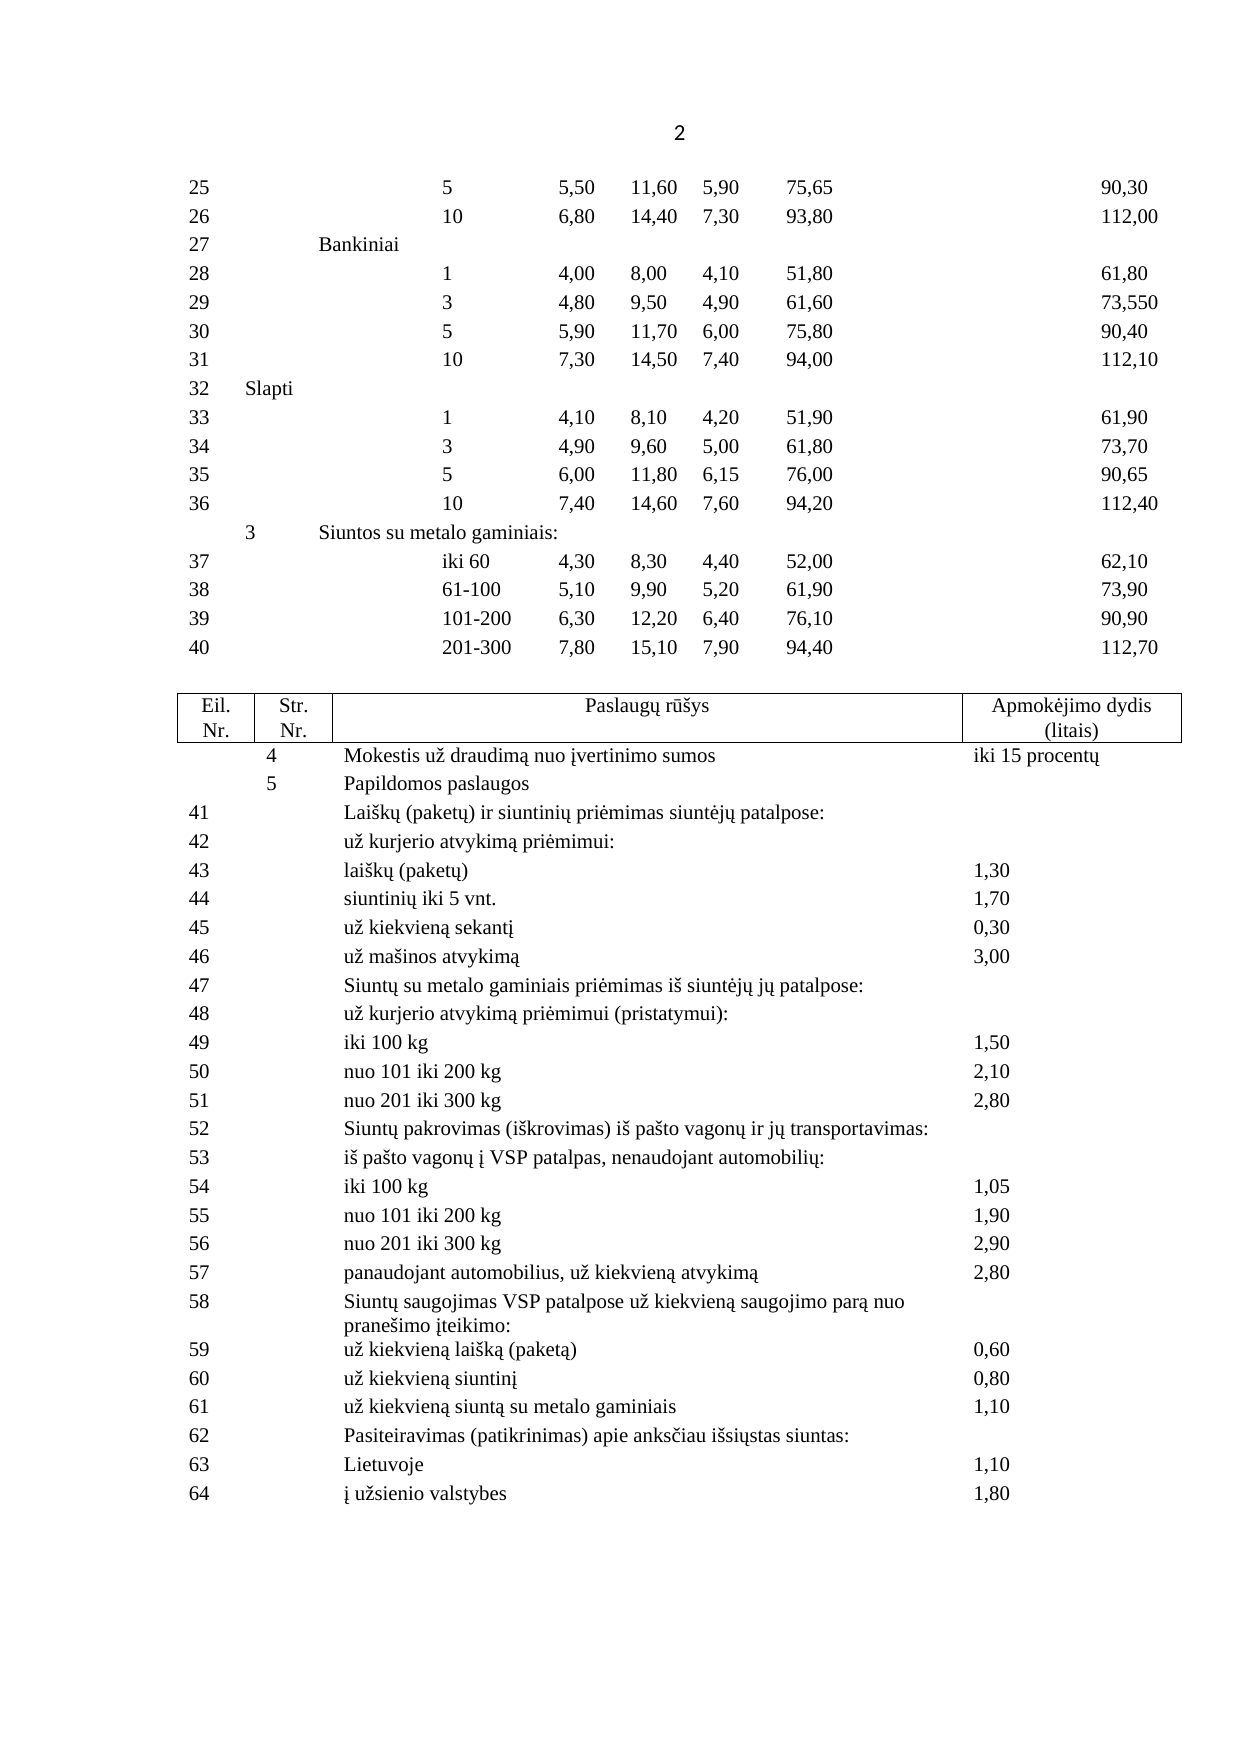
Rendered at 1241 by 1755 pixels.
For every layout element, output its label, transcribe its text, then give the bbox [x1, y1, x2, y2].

table_cell [255, 829, 332, 858]
table_cell 90,40 [1090, 319, 1181, 347]
table_cell 5,90 [547, 319, 619, 347]
table_cell už kiekvieną laišką (paketą) [333, 1337, 962, 1366]
table_cell 93,80 [775, 204, 1089, 232]
table_cell [177, 520, 233, 549]
table_cell 4,80 [547, 290, 619, 319]
table_cell 8,00 [619, 261, 691, 290]
table_cell [307, 290, 431, 319]
table_cell [255, 1030, 332, 1059]
table_cell 7,40 [691, 348, 775, 376]
table_cell 46 [177, 944, 255, 973]
table_header Apmokėjimo dydis (litais) [963, 694, 1181, 742]
table_cell 53 [177, 1145, 255, 1174]
table_cell 1,80 [962, 1481, 1181, 1509]
table_cell 42 [177, 829, 255, 858]
table_cell iki 100 kg [333, 1174, 962, 1203]
table_cell 10 [431, 491, 547, 520]
table_cell 31 [177, 348, 233, 376]
table_cell 6,15 [691, 463, 775, 491]
table_cell 14,60 [619, 491, 691, 520]
table_cell [775, 233, 1089, 261]
table_cell 4,40 [691, 549, 775, 577]
table_cell Siuntų pakrovimas (iškrovimas) iš pašto vagonų ir jų transportavimas: [333, 1116, 962, 1145]
table_cell 6,00 [691, 319, 775, 347]
table_cell [431, 376, 547, 405]
table_cell 4,90 [547, 434, 619, 462]
table_cell 40 [177, 635, 233, 664]
table_cell 50 [177, 1059, 255, 1088]
table_cell už kiekvieną siuntinį [333, 1366, 962, 1394]
table_cell 5 [255, 771, 332, 800]
table_cell 5,90 [691, 175, 775, 204]
table_cell 62,10 [1090, 549, 1181, 577]
table_cell 112,00 [1090, 204, 1181, 232]
table_cell 57 [177, 1260, 255, 1289]
table_cell 26 [177, 204, 233, 232]
table_cell [775, 376, 1089, 405]
table_cell [177, 743, 255, 771]
table_cell 6,30 [547, 606, 619, 635]
table_cell 1,10 [962, 1395, 1181, 1423]
table_cell 52,00 [775, 549, 1089, 577]
table_cell 51,80 [775, 261, 1089, 290]
table_cell 5,50 [547, 175, 619, 204]
table_cell [962, 1423, 1181, 1452]
table_cell 15,10 [619, 635, 691, 664]
table_cell [962, 1001, 1181, 1030]
table_cell [619, 376, 691, 405]
table_cell [255, 1203, 332, 1231]
table_cell [255, 858, 332, 886]
table_cell 4,10 [691, 261, 775, 290]
table_cell [255, 1260, 332, 1289]
table_cell 94,40 [775, 635, 1089, 664]
table_cell [307, 204, 431, 232]
table_cell 3 [234, 520, 307, 549]
table_cell 14,50 [619, 348, 691, 376]
table_cell laiškų (paketų) [333, 858, 962, 886]
table_cell 1 [431, 405, 547, 434]
table_cell 73,90 [1090, 578, 1181, 606]
table_cell [547, 233, 619, 261]
table_cell [1090, 376, 1181, 405]
table_cell 39 [177, 606, 233, 635]
table_cell [307, 549, 431, 577]
table_cell 5,10 [547, 578, 619, 606]
table_cell [962, 829, 1181, 858]
table_cell [234, 635, 307, 664]
table_cell 2,10 [962, 1059, 1181, 1088]
table_cell [307, 175, 431, 204]
table_cell 4 [255, 743, 332, 771]
table_cell [255, 1395, 332, 1423]
table_cell 55 [177, 1203, 255, 1231]
table_cell [307, 434, 431, 462]
table_cell 61,80 [775, 434, 1089, 462]
table_cell 2,80 [962, 1088, 1181, 1116]
table_cell 59 [177, 1337, 255, 1366]
table_cell 38 [177, 578, 233, 606]
table_cell už kurjerio atvykimą priėmimui: [333, 829, 962, 858]
table_cell [255, 1174, 332, 1203]
table_cell nuo 201 iki 300 kg [333, 1231, 962, 1260]
table_cell 49 [177, 1030, 255, 1059]
table_cell 0,30 [962, 915, 1181, 944]
table_cell 33 [177, 405, 233, 434]
table_cell [234, 434, 307, 462]
table_cell [234, 405, 307, 434]
table_cell 76,10 [775, 606, 1089, 635]
table_cell 54 [177, 1174, 255, 1203]
table_cell 76,00 [775, 463, 1089, 491]
table_cell už kurjerio atvykimą priėmimui (pristatymui): [333, 1001, 962, 1030]
table_cell [255, 944, 332, 973]
table_cell [255, 973, 332, 1001]
table_cell nuo 201 iki 300 kg [333, 1088, 962, 1116]
table_cell [255, 1366, 332, 1394]
table_cell 51 [177, 1088, 255, 1116]
table_cell 27 [177, 233, 233, 261]
table_cell 1,05 [962, 1174, 1181, 1203]
table_cell 2,80 [962, 1260, 1181, 1289]
table_cell 61-100 [431, 578, 547, 606]
table_cell 45 [177, 915, 255, 944]
table_cell [1090, 233, 1181, 261]
table_cell 1,70 [962, 886, 1181, 915]
table_cell 28 [177, 261, 233, 290]
table_cell 29 [177, 290, 233, 319]
table_cell [255, 1231, 332, 1260]
table_cell 6,40 [691, 606, 775, 635]
table_cell 112,70 [1090, 635, 1181, 664]
table_cell 7,30 [547, 348, 619, 376]
table_cell nuo 101 iki 200 kg [333, 1203, 962, 1231]
table_cell Pasiteiravimas (patikrinimas) apie anksčiau išsiųstas siuntas: [333, 1423, 962, 1452]
table_cell 10 [431, 204, 547, 232]
table_cell 61 [177, 1395, 255, 1423]
table_cell 52 [177, 1116, 255, 1145]
table_cell 7,60 [691, 491, 775, 520]
table_cell [234, 319, 307, 347]
table_cell 12,20 [619, 606, 691, 635]
table_cell [962, 1145, 1181, 1174]
table_cell [234, 233, 307, 261]
table_cell už kiekvieną siuntą su metalo gaminiais [333, 1395, 962, 1423]
table_cell Siuntos su metalo gaminiais: [307, 520, 1089, 549]
table_cell 9,90 [619, 578, 691, 606]
table_cell 5 [431, 175, 547, 204]
table_cell [619, 233, 691, 261]
table_cell 30 [177, 319, 233, 347]
table_cell 14,40 [619, 204, 691, 232]
table_cell [234, 348, 307, 376]
table_cell 58 [177, 1289, 255, 1337]
table_cell 51,90 [775, 405, 1089, 434]
table_cell 3 [431, 290, 547, 319]
table_cell 3,00 [962, 944, 1181, 973]
table_cell [255, 1289, 332, 1337]
table_cell [255, 1452, 332, 1481]
table_cell 201-300 [431, 635, 547, 664]
table_cell 7,30 [691, 204, 775, 232]
table_cell 36 [177, 491, 233, 520]
table_cell 48 [177, 1001, 255, 1030]
table_cell Siuntų su metalo gaminiais priėmimas iš siuntėjų jų patalpose: [333, 973, 962, 1001]
table_cell 34 [177, 434, 233, 462]
table_cell [234, 204, 307, 232]
table_cell 3 [431, 434, 547, 462]
table_cell [234, 606, 307, 635]
table_cell [234, 261, 307, 290]
table_cell Bankiniai [307, 233, 431, 261]
table_cell [547, 376, 619, 405]
table_cell iki 60 [431, 549, 547, 577]
table_cell 6,80 [547, 204, 619, 232]
table_header Str. Nr. [255, 694, 332, 742]
table_cell 61,90 [1090, 405, 1181, 434]
table_cell 1,90 [962, 1203, 1181, 1231]
table_cell 5,20 [691, 578, 775, 606]
table_cell [307, 348, 431, 376]
table_cell 5,00 [691, 434, 775, 462]
table_cell [962, 1289, 1181, 1337]
table_cell 10 [431, 348, 547, 376]
table_cell 75,65 [775, 175, 1089, 204]
table_cell [255, 800, 332, 829]
table_cell [962, 800, 1181, 829]
table_cell [307, 578, 431, 606]
table_cell 32 [177, 376, 233, 405]
table_cell iš pašto vagonų į VSP patalpas, nenaudojant automobilių: [333, 1145, 962, 1174]
table_cell [691, 376, 775, 405]
table_cell 1,50 [962, 1030, 1181, 1059]
table_cell 1,30 [962, 858, 1181, 886]
table_cell [255, 1337, 332, 1366]
table_cell [234, 175, 307, 204]
table_cell [255, 1423, 332, 1452]
table_cell 8,30 [619, 549, 691, 577]
table_cell [177, 771, 255, 800]
table_cell 7,80 [547, 635, 619, 664]
table_cell 11,80 [619, 463, 691, 491]
table_cell 43 [177, 858, 255, 886]
table_cell [255, 1088, 332, 1116]
table_cell panaudojant automobilius, už kiekvieną atvykimą [333, 1260, 962, 1289]
table_cell 11,60 [619, 175, 691, 204]
table_cell 4,00 [547, 261, 619, 290]
table_cell į užsienio valstybes [333, 1481, 962, 1509]
table_cell 9,50 [619, 290, 691, 319]
table_cell 25 [177, 175, 233, 204]
table_cell 1 [431, 261, 547, 290]
table_cell 9,60 [619, 434, 691, 462]
table_cell 101-200 [431, 606, 547, 635]
table_cell 61,60 [775, 290, 1089, 319]
table_cell [255, 886, 332, 915]
table_cell [962, 1116, 1181, 1145]
table_cell 4,20 [691, 405, 775, 434]
table_cell [1090, 520, 1181, 549]
table_cell Slapti [234, 376, 307, 405]
table_cell [255, 1059, 332, 1088]
table_cell Laiškų (paketų) ir siuntinių priėmimas siuntėjų patalpose: [333, 800, 962, 829]
table_cell [307, 376, 431, 405]
table_cell už kiekvieną sekantį [333, 915, 962, 944]
table_cell 2,90 [962, 1231, 1181, 1260]
table_cell 47 [177, 973, 255, 1001]
table_cell 1,10 [962, 1452, 1181, 1481]
table_cell 5 [431, 319, 547, 347]
table_cell 4,30 [547, 549, 619, 577]
table_header Eil. Nr. [178, 694, 254, 742]
table_cell 112,40 [1090, 491, 1181, 520]
table_cell 90,65 [1090, 463, 1181, 491]
table_cell [307, 405, 431, 434]
table_cell 7,40 [547, 491, 619, 520]
table_cell 112,10 [1090, 348, 1181, 376]
table_cell [431, 233, 547, 261]
table_cell iki 15 procentų [962, 743, 1181, 771]
table_cell [255, 1116, 332, 1145]
table_cell 64 [177, 1481, 255, 1509]
table_cell [307, 635, 431, 664]
table_cell 61,80 [1090, 261, 1181, 290]
table_cell 8,10 [619, 405, 691, 434]
table_cell Lietuvoje [333, 1452, 962, 1481]
table_cell 56 [177, 1231, 255, 1260]
table_cell nuo 101 iki 200 kg [333, 1059, 962, 1088]
table_cell [962, 973, 1181, 1001]
table_cell 62 [177, 1423, 255, 1452]
table_cell 0,60 [962, 1337, 1181, 1366]
table_cell 44 [177, 886, 255, 915]
table_cell 63 [177, 1452, 255, 1481]
table_cell 35 [177, 463, 233, 491]
table_cell [307, 319, 431, 347]
table_cell [255, 1481, 332, 1509]
table_cell 6,00 [547, 463, 619, 491]
table_cell [234, 491, 307, 520]
table_cell 94,20 [775, 491, 1089, 520]
table_cell [234, 578, 307, 606]
table_cell [255, 1145, 332, 1174]
table_cell 60 [177, 1366, 255, 1394]
table_cell [307, 463, 431, 491]
table_cell Papildomos paslaugos [333, 771, 962, 800]
table_cell 37 [177, 549, 233, 577]
table_cell 61,90 [775, 578, 1089, 606]
table_cell 11,70 [619, 319, 691, 347]
table_header Paslaugų rūšys [333, 694, 962, 742]
table_cell Siuntų saugojimas VSP patalpose už kiekvieną saugojimo parą nuo pranešimo įteikimo: [333, 1289, 962, 1337]
table_cell [255, 1001, 332, 1030]
table_cell [234, 290, 307, 319]
table_cell 75,80 [775, 319, 1089, 347]
table_cell 4,10 [547, 405, 619, 434]
table_cell Mokestis už draudimą nuo įvertinimo sumos [333, 743, 962, 771]
table_cell 41 [177, 800, 255, 829]
table_cell [691, 233, 775, 261]
table_cell už mašinos atvykimą [333, 944, 962, 973]
table_cell 90,90 [1090, 606, 1181, 635]
table_cell 73,70 [1090, 434, 1181, 462]
table_cell [962, 771, 1181, 800]
table_cell [255, 915, 332, 944]
table_cell 90,30 [1090, 175, 1181, 204]
table_cell 7,90 [691, 635, 775, 664]
table_cell iki 100 kg [333, 1030, 962, 1059]
table_cell [307, 606, 431, 635]
table_cell [307, 261, 431, 290]
table_cell 4,90 [691, 290, 775, 319]
table_cell siuntinių iki 5 vnt. [333, 886, 962, 915]
table_cell [234, 463, 307, 491]
table_cell 5 [431, 463, 547, 491]
table_cell 0,80 [962, 1366, 1181, 1394]
table_cell 94,00 [775, 348, 1089, 376]
table_cell [307, 491, 431, 520]
table_cell 73,550 [1090, 290, 1181, 319]
table_cell [234, 549, 307, 577]
